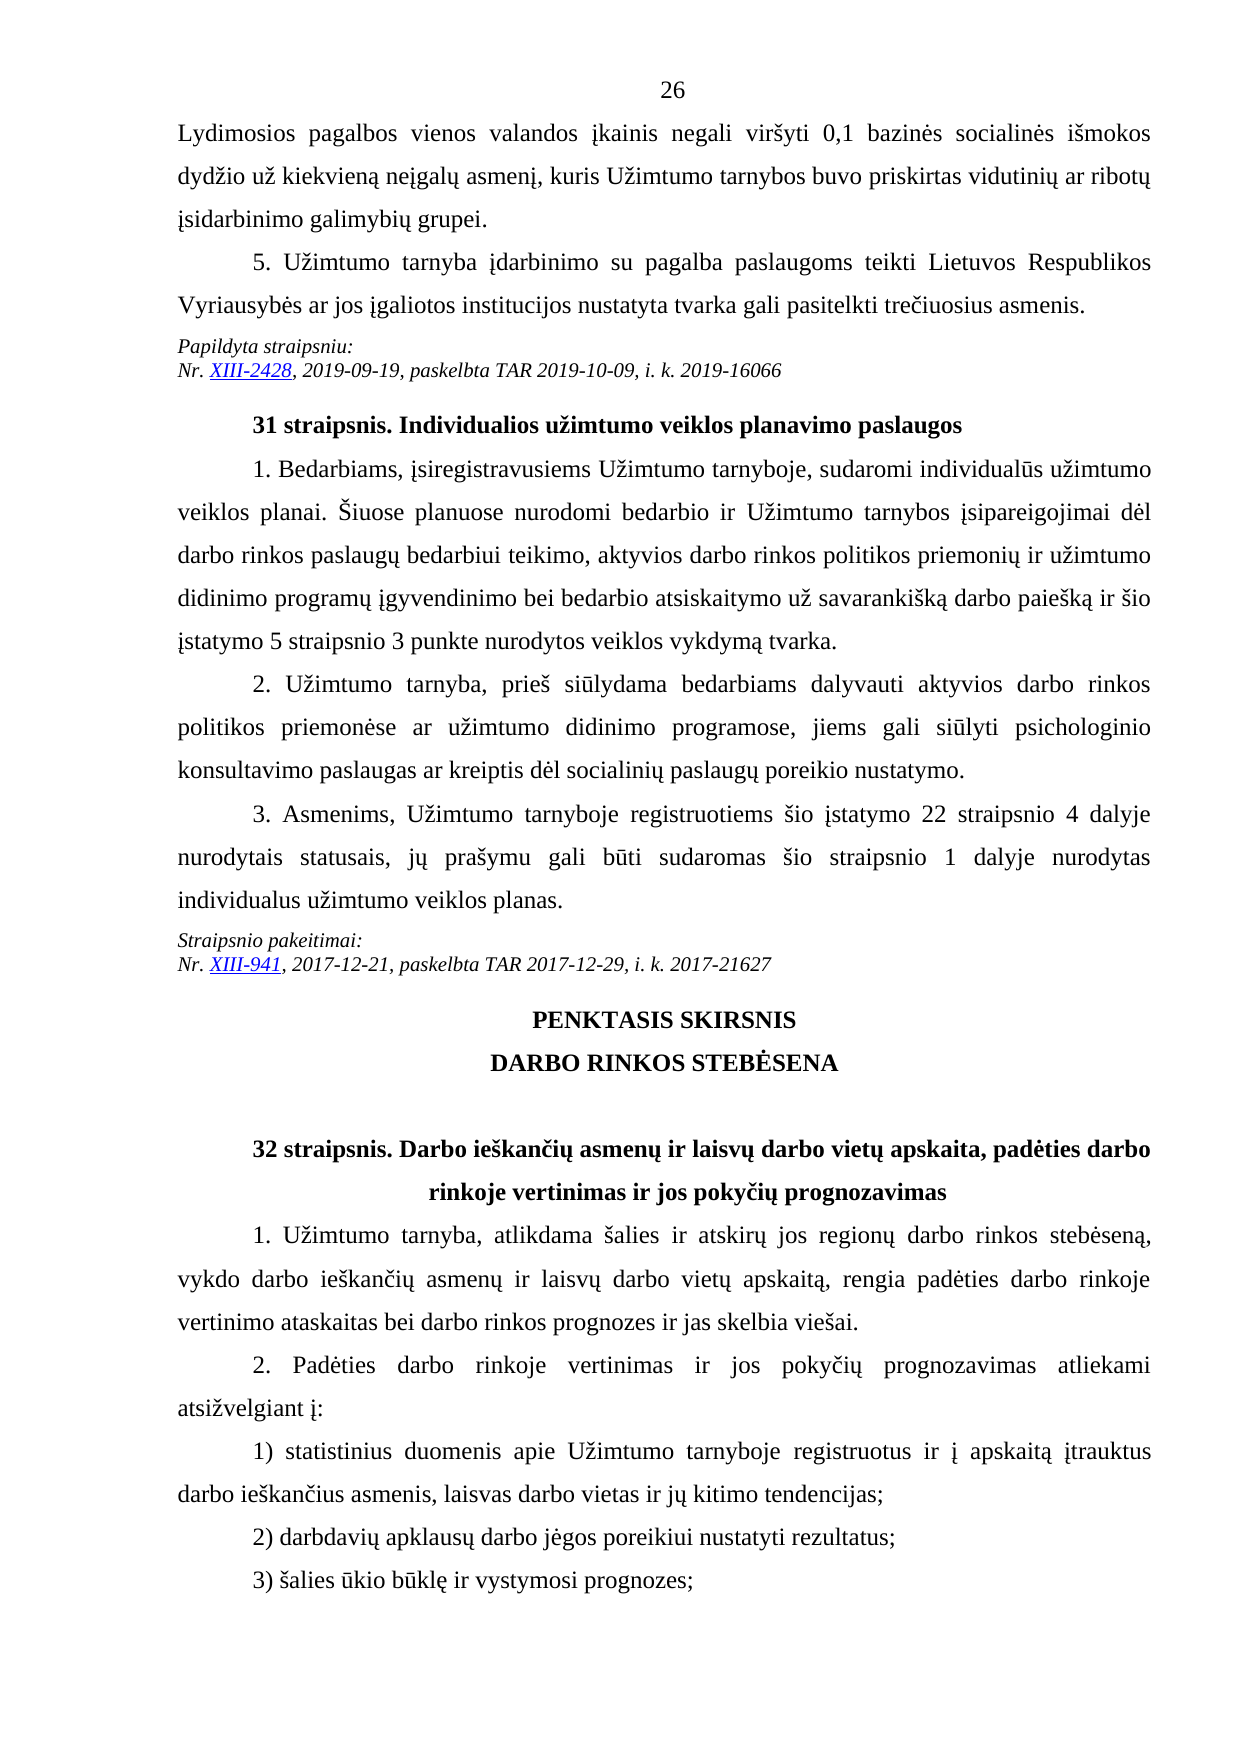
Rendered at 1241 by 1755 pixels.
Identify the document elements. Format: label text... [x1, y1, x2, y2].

text Nr. XIII-941, 2017-12-21, paskelbta TAR 2017-12-29, i. k. 2017-21627 [177, 952, 1152, 976]
text 2. Užimtumo tarnyba, prieš siūlydama bedarbiams dalyvauti aktyvios darbo rinkos politikos priemonėse ar užimtumo didinimo programose, jiems gali siūlyti psichologinio konsultavimo paslaugas ar kreiptis dėl socialinių paslaugų poreikio nustatymo. [177, 669, 1152, 784]
text 3) šalies ūkio būklę ir vystymosi prognozes; [177, 1566, 1152, 1594]
text Papildyta straipsniu: [177, 334, 1152, 358]
text Nr. XIII-2428, 2019-09-19, paskelbta TAR 2019-10-09, i. k. 2019-16066 [177, 358, 1152, 382]
text 2. Padėties darbo rinkoje vertinimas ir jos pokyčių prognozavimas atliekami atsižvelgiant į: [177, 1350, 1152, 1422]
text 2) darbdavių apklausų darbo jėgos poreikiui nustatyti rezultatus; [177, 1522, 1152, 1551]
text 1) statistinius duomenis apie Užimtumo tarnyboje registruotus ir į apskaitą įtrauktus darbo ieškančius asmenis, laisvas darbo vietas ir jų kitimo tendencijas; [177, 1436, 1152, 1508]
text Lydimosios pagalbos vienos valandos įkainis negali viršyti 0,1 bazinės socialinės išmokos dydžio už kiekvieną neįgalų asmenį, kuris Užimtumo tarnybos buvo priskirtas vidutinių ar ribotų įsidarbinimo galimybių grupei. [177, 118, 1152, 233]
text 1. Bedarbiams, įsiregistravusiems Užimtumo tarnyboje, sudaromi individualūs užimtumo veiklos planai. Šiuose planuose nurodomi bedarbio ir Užimtumo tarnybos įsipareigojimai dėl darbo rinkos paslaugų bedarbiui teikimo, aktyvios darbo rinkos politikos priemonių ir užimtumo didinimo programų įgyvendinimo bei bedarbio atsiskaitymo už savarankišką darbo paiešką ir šio įstatymo 5 straipsnio 3 punkte nurodytos veiklos vykdymą tvarka. [177, 454, 1152, 655]
text PENKTASIS SKIRSNIS [177, 1005, 1152, 1034]
text 5. Užimtumo tarnyba įdarbinimo su pagalba paslaugoms teikti Lietuvos Respublikos Vyriausybės ar jos įgaliotos institucijos nustatyta tvarka gali pasitelkti trečiuosius asmenis. [177, 247, 1152, 319]
text DARBO RINKOS STEBĖSENA [177, 1048, 1152, 1077]
text 1. Užimtumo tarnyba, atlikdama šalies ir atskirų jos regionų darbo rinkos stebėseną, vykdo darbo ieškančių asmenų ir laisvų darbo vietų apskaitą, rengia padėties darbo rinkoje vertinimo ataskaitas bei darbo rinkos prognozes ir jas skelbia viešai. [177, 1221, 1152, 1336]
text Straipsnio pakeitimai: [177, 928, 1152, 952]
text 3. Asmenims, Užimtumo tarnyboje registruotiems šio įstatymo 22 straipsnio 4 dalyje nurodytais statusais, jų prašymu gali būti sudaromas šio straipsnio 1 dalyje nurodytas individualus užimtumo veiklos planas. [177, 799, 1152, 914]
text 32 straipsnis. Darbo ieškančių asmenų ir laisvų darbo vietų apskaita, padėties darbo rinkoje vertinimas ir jos pokyčių prognozavimas [252, 1134, 1152, 1206]
text 31 straipsnis. Individualios užimtumo veiklos planavimo paslaugos [177, 411, 1152, 439]
